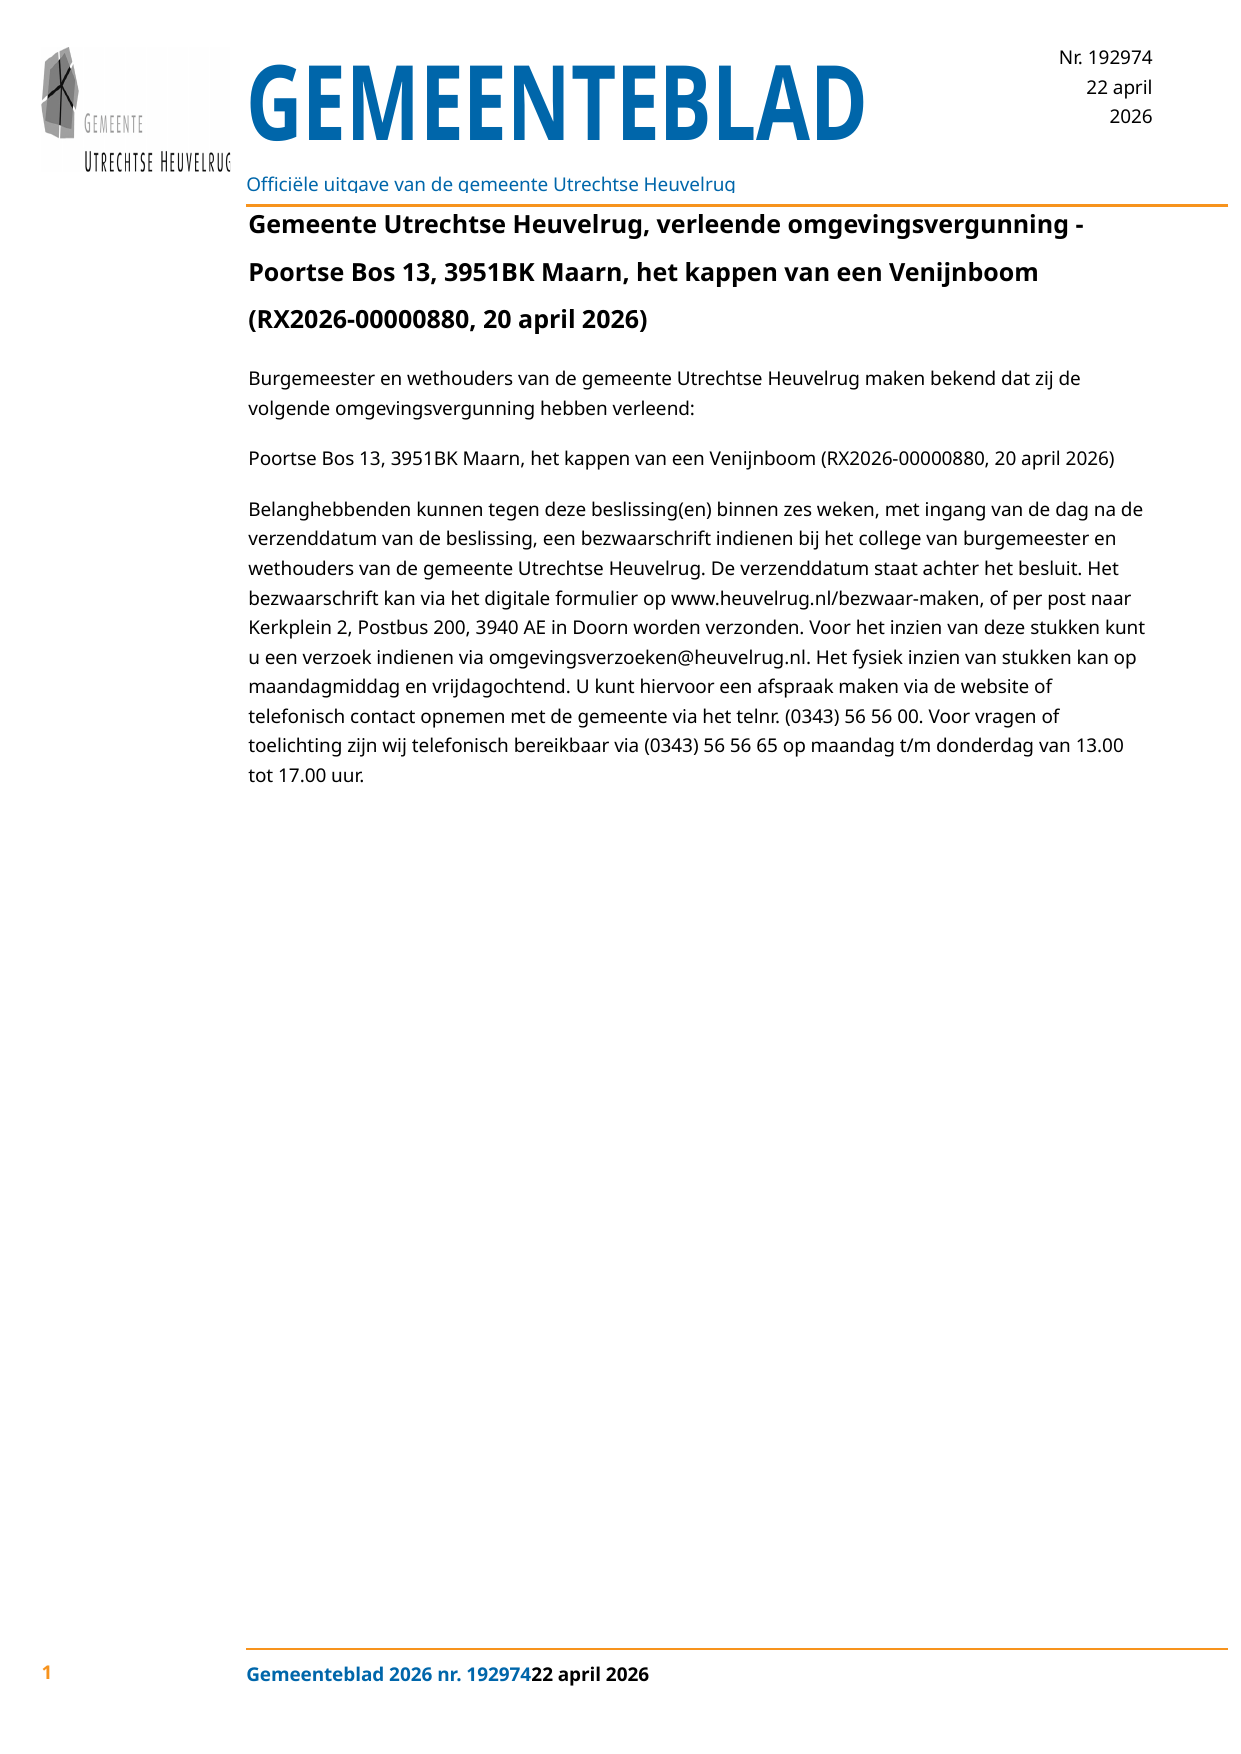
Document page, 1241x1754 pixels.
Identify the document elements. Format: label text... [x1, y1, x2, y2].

text Burgemeester en wethouders van de gemeente Utrechtse Heuvelrug maken bekend dat zij de volgende omgevingsvergunning hebben verleend: [248, 366, 1152, 421]
text Belanghebbenden kunnen tegen deze beslissing(en) binnen zes weken, met ingang van de dag na de verzenddatum van de beslissing, een bezwaarschrift indienen bij het college van burgemeester en wethouders van de gemeente Utrechtse Heuvelrug. De verzenddatum staat achter het besluit. Het bezwaarschrift kan via het digitale formulier op www.heuvelrug.nl/bezwaar-maken, of per post naar Kerkplein 2, Postbus 200, 3940 AE in Doorn worden verzonden. Voor het inzien van deze stukken kunt u een verzoek indienen via omgevingsverzoeken@heuvelrug.nl. Het fysiek inzien van stukken kan op maandagmiddag en vrijdagochtend. U kunt hiervoor een afspraak maken via de website of telefonisch contact opnemen met de gemeente via het telnr. (0343) 56 56 00. Voor vragen of toelichting zijn wij telefonisch bereikbaar via (0343) 56 56 65 op maandag t/m donderdag van 13.00 tot 17.00 uur. [248, 496, 1152, 788]
text Gemeente Utrechtse Heuvelrug, verleende omgevingsvergunning - Poortse Bos 13, 3951BK Maarn, het kappen van een Venijnboom (RX2026-00000880, 20 april 2026) [248, 207, 1152, 336]
picture [41, 47, 231, 172]
text Poortse Bos 13, 3951BK Maarn, het kappen van een Venijnboom (RX2026-00000880, 20 april 2026) [248, 446, 1152, 471]
